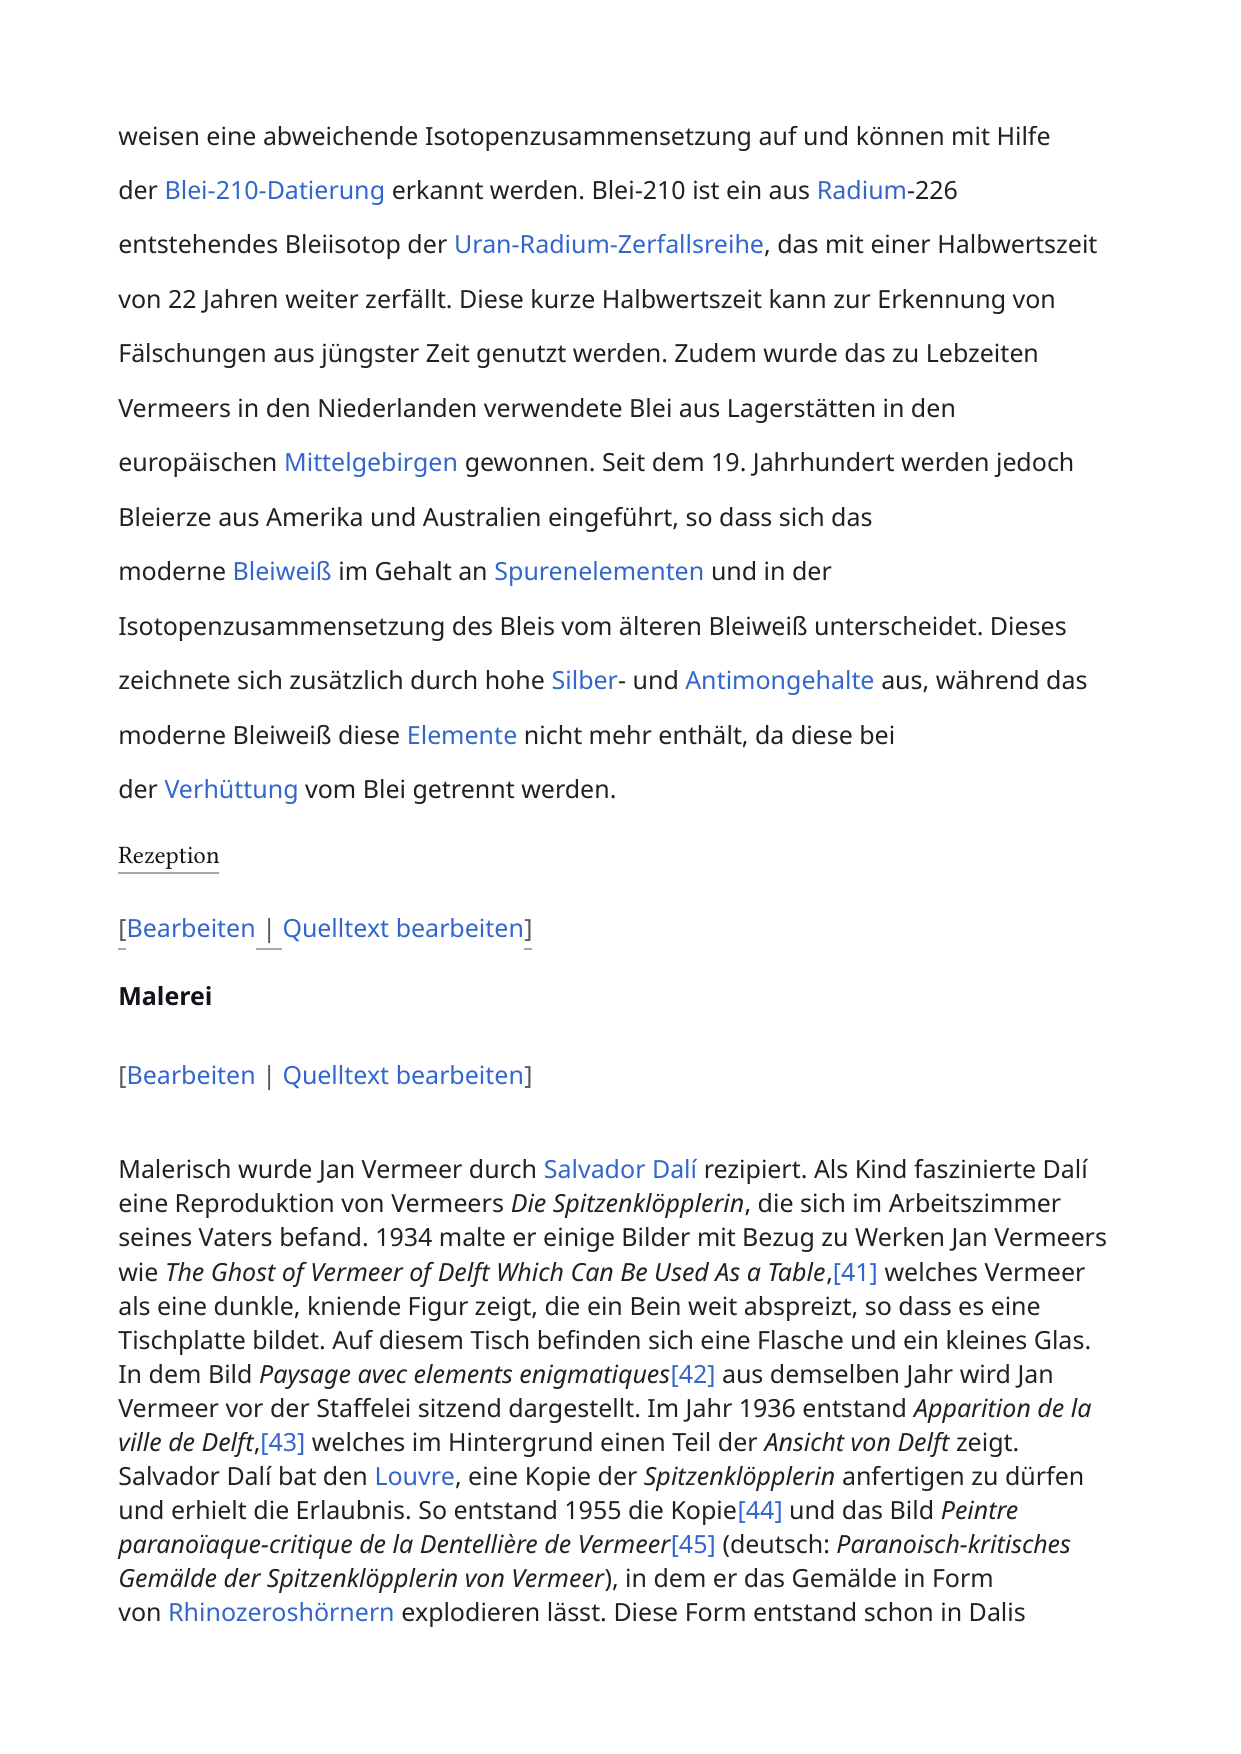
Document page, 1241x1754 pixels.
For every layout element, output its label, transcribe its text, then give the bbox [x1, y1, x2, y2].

subtitle Malerei [118, 978, 1122, 1012]
subtitle Rezeption [118, 841, 1122, 874]
text Malerisch wurde Jan Vermeer durch Salvador Dalí rezipiert. Als Kind faszinierte Dalí eine Reproduktion von Vermeers Die Spitzenklöpplerin, die sich im Arbeitszimmer seines Vaters befand. 1934 malte er einige Bilder mit Bezug zu Werken Jan Vermeers wie The Ghost of Vermeer of Delft Which Can Be Used As a Table,[41] welches Vermeer als eine dunkle, kniende Figur zeigt, die ein Bein weit abspreizt, so dass es eine Tischplatte bildet. Auf diesem Tisch befinden sich eine Flasche und ein kleines Glas. In dem Bild Paysage avec elements enigmatiques[42] aus demselben Jahr wird Jan Vermeer vor der Staffelei sitzend dargestellt. Im Jahr 1936 entstand Apparition de la ville de Delft,[43] welches im Hintergrund einen Teil der Ansicht von Delft zeigt. Salvador Dalí bat den Louvre, eine Kopie der Spitzenklöpplerin anfertigen zu dürfen und erhielt die Erlaubnis. So entstand 1955 die Kopie[44] und das Bild Peintre paranoïaque-critique de la Dentellière de Vermeer[45] (deutsch: Paranoisch-kritisches Gemälde der Spitzenklöpplerin von Vermeer), in dem er das Gemälde in Form von Rhinozeroshörnern explodieren lässt. Diese Form entstand schon in Dalis [118, 1152, 1122, 1629]
text [Bearbeiten | Quelltext bearbeiten] [118, 911, 1122, 950]
text weisen eine abweichende Isotopenzusammensetzung auf und können mit Hilfe der Blei-210-Datierung erkannt werden. Blei-210 ist ein aus Radium-226 entstehendes Bleiisotop der Uran-Radium-Zerfallsreihe, das mit einer Halbwertszeit von 22 Jahren weiter zerfällt. Diese kurze Halbwertszeit kann zur Erkennung von Fälschungen aus jüngster Zeit genutzt werden. Zudem wurde das zu Lebzeiten Vermeers in den Niederlanden verwendete Blei aus Lagerstätten in den europäischen Mittelgebirgen gewonnen. Seit dem 19. Jahrhundert werden jedoch Bleierze aus Amerika und Australien eingeführt, so dass sich das moderne Bleiweiß im Gehalt an Spurenelementen und in der Isotopenzusammensetzung des Bleis vom älteren Bleiweiß unterscheidet. Dieses zeichnete sich zusätzlich durch hohe Silber- und Antimongehalte aus, während das moderne Bleiweiß diese Elemente nicht mehr enthält, da diese bei der Verhüttung vom Blei getrennt werden. [118, 118, 1122, 806]
text [Bearbeiten | Quelltext bearbeiten] [118, 1058, 1122, 1092]
